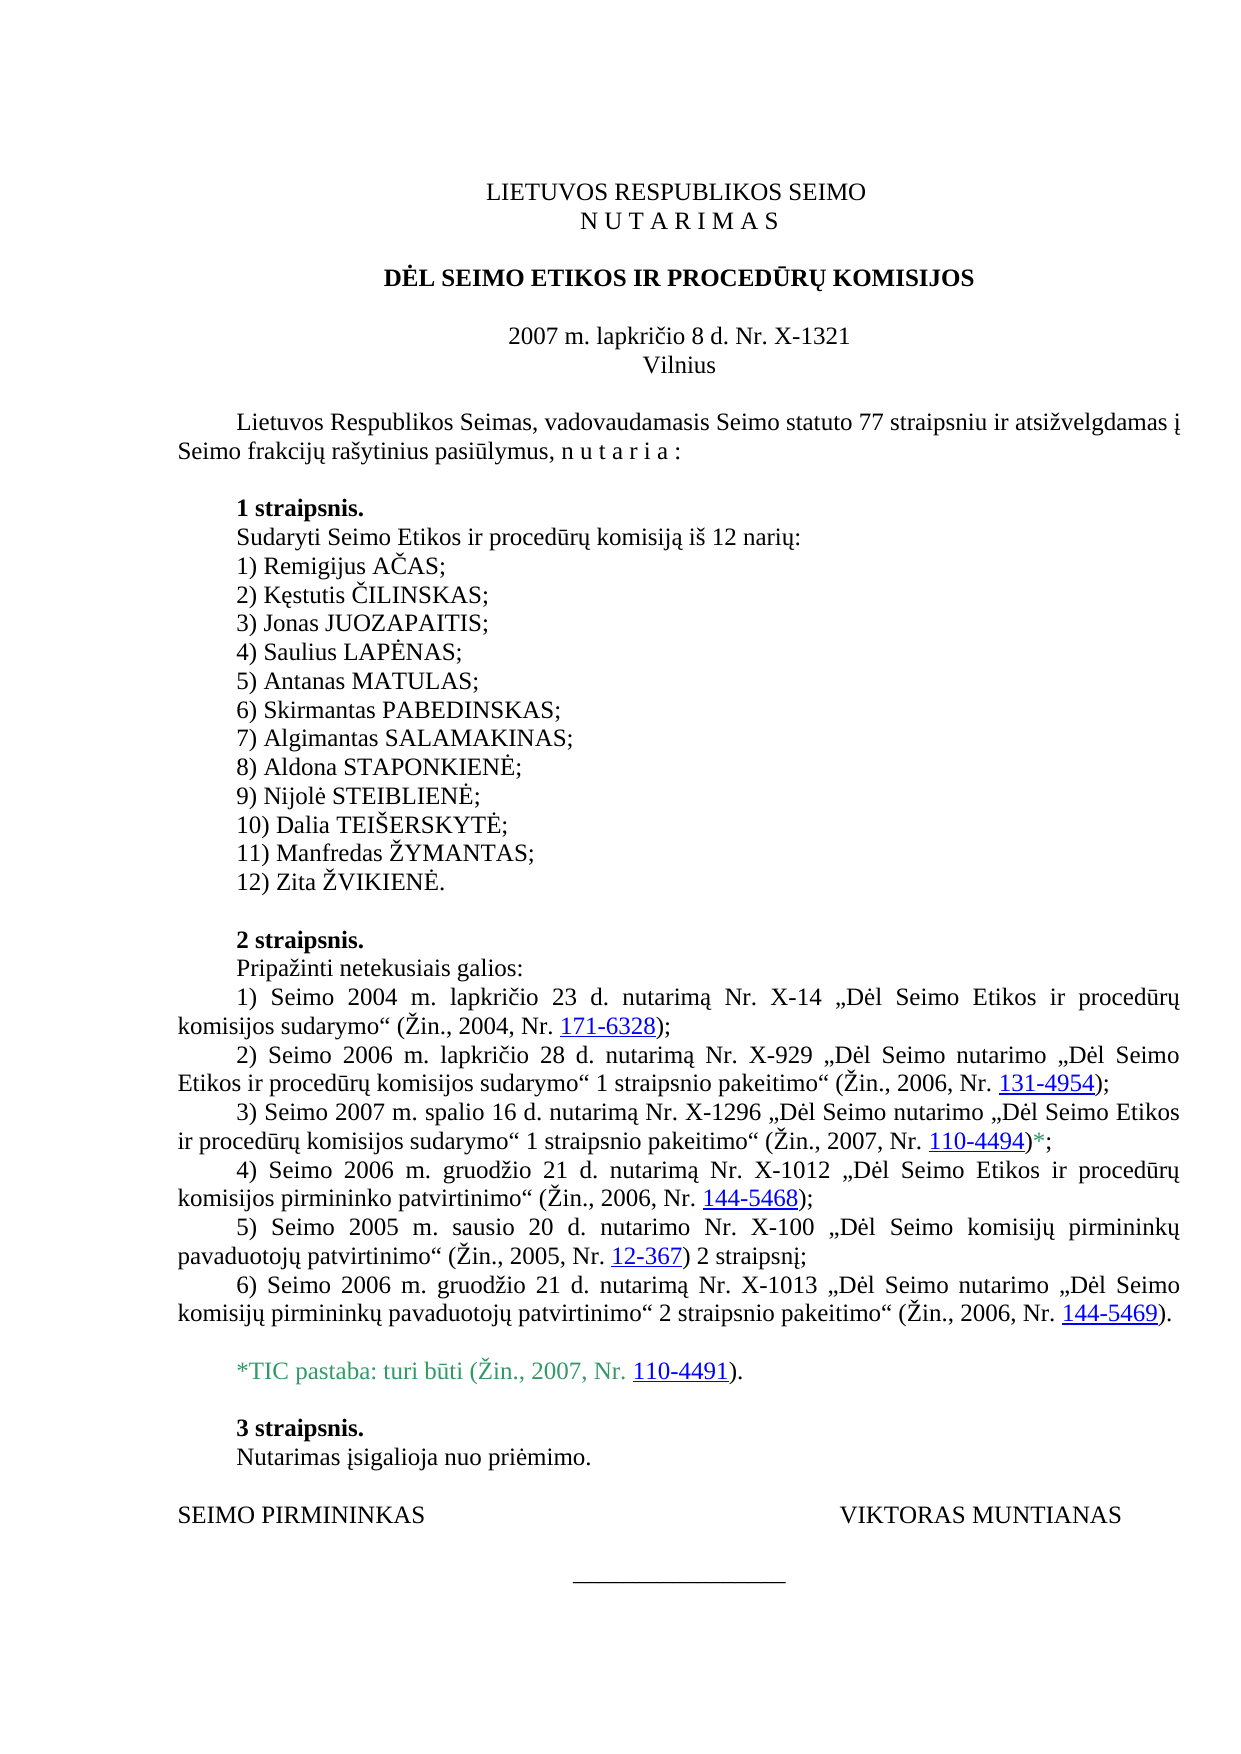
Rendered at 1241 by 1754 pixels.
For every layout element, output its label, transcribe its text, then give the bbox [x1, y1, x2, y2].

text 6) Skirmantas PABEDINSKAS; [177, 695, 1181, 723]
text NUTARIMAS [177, 206, 1181, 235]
text 1 straipsnis. [177, 493, 1181, 522]
text *TIC pastaba: turi būti (Žin., 2007, Nr. 110-4491). [177, 1356, 1181, 1385]
text 10) Dalia TEIŠERSKYTĖ; [177, 810, 1181, 838]
text Vilnius [177, 350, 1181, 378]
text 1) Seimo 2004 m. lapkričio 23 d. nutarimą Nr. X-14 „Dėl Seimo Etikos ir procedūrų komisijos sudarymo“ (Žin., 2004, Nr. 171-6328); [177, 982, 1181, 1040]
text Sudaryti Seimo Etikos ir procedūrų komisiją iš 12 narių: [177, 522, 1181, 551]
text 3) Jonas JUOZAPAITIS; [177, 608, 1181, 637]
text 5) Antanas MATULAS; [177, 666, 1181, 695]
text 4) Saulius LAPĖNAS; [177, 637, 1181, 666]
text 2 straipsnis. [177, 925, 1181, 953]
text SEIMO PIRMININKAS VIKTORAS MUNTIANAS [177, 1500, 1181, 1528]
text 12) Zita ŽVIKIENĖ. [177, 867, 1181, 896]
text 5) Seimo 2005 m. sausio 20 d. nutarimo Nr. X-100 „Dėl Seimo komisijų pirmininkų pavaduotojų patvirtinimo“ (Žin., 2005, Nr. 12-367) 2 straipsnį; [177, 1212, 1181, 1270]
text Nutarimas įsigalioja nuo priėmimo. [177, 1442, 1181, 1471]
text 7) Algimantas SALAMAKINAS; [177, 723, 1181, 752]
text 6) Seimo 2006 m. gruodžio 21 d. nutarimą Nr. X-1013 „Dėl Seimo nutarimo „Dėl Seimo komisijų pirmininkų pavaduotojų patvirtinimo“ 2 straipsnio pakeitimo“ (Žin., 2006, Nr. 144-5469). [177, 1270, 1181, 1327]
text 3 straipsnis. [177, 1413, 1181, 1442]
text 2007 m. lapkričio 8 d. Nr. X-1321 [177, 321, 1181, 350]
text 11) Manfredas ŽYMANTAS; [177, 838, 1181, 867]
text 1) Remigijus AČAS; [177, 551, 1181, 580]
text _________________ [177, 1557, 1181, 1586]
text Pripažinti netekusiais galios: [177, 953, 1181, 982]
text DĖL SEIMO ETIKOS IR PROCEDŪRŲ KOMISIJOS [177, 263, 1181, 292]
text 2) Kęstutis ČILINSKAS; [177, 580, 1181, 608]
text 2) Seimo 2006 m. lapkričio 28 d. nutarimą Nr. X-929 „Dėl Seimo nutarimo „Dėl Seimo Etikos ir procedūrų komisijos sudarymo“ 1 straipsnio pakeitimo“ (Žin., 2006, Nr. 131-4954); [177, 1040, 1181, 1097]
text 3) Seimo 2007 m. spalio 16 d. nutarimą Nr. X-1296 „Dėl Seimo nutarimo „Dėl Seimo Etikos ir procedūrų komisijos sudarymo“ 1 straipsnio pakeitimo“ (Žin., 2007, Nr. 110-4494)*; [177, 1097, 1181, 1155]
text 9) Nijolė STEIBLIENĖ; [177, 781, 1181, 810]
text 4) Seimo 2006 m. gruodžio 21 d. nutarimą Nr. X-1012 „Dėl Seimo Etikos ir procedūrų komisijos pirmininko patvirtinimo“ (Žin., 2006, Nr. 144-5468); [177, 1155, 1181, 1212]
text Lietuvos Respublikos Seimas, vadovaudamasis Seimo statuto 77 straipsniu ir atsižvelgdamas į Seimo frakcijų rašytinius pasiūlymus, nutaria: [177, 407, 1181, 465]
text 8) Aldona STAPONKIENĖ; [177, 752, 1181, 781]
text LIETUVOS RESPUBLIKOS SEIMO [177, 177, 1181, 206]
